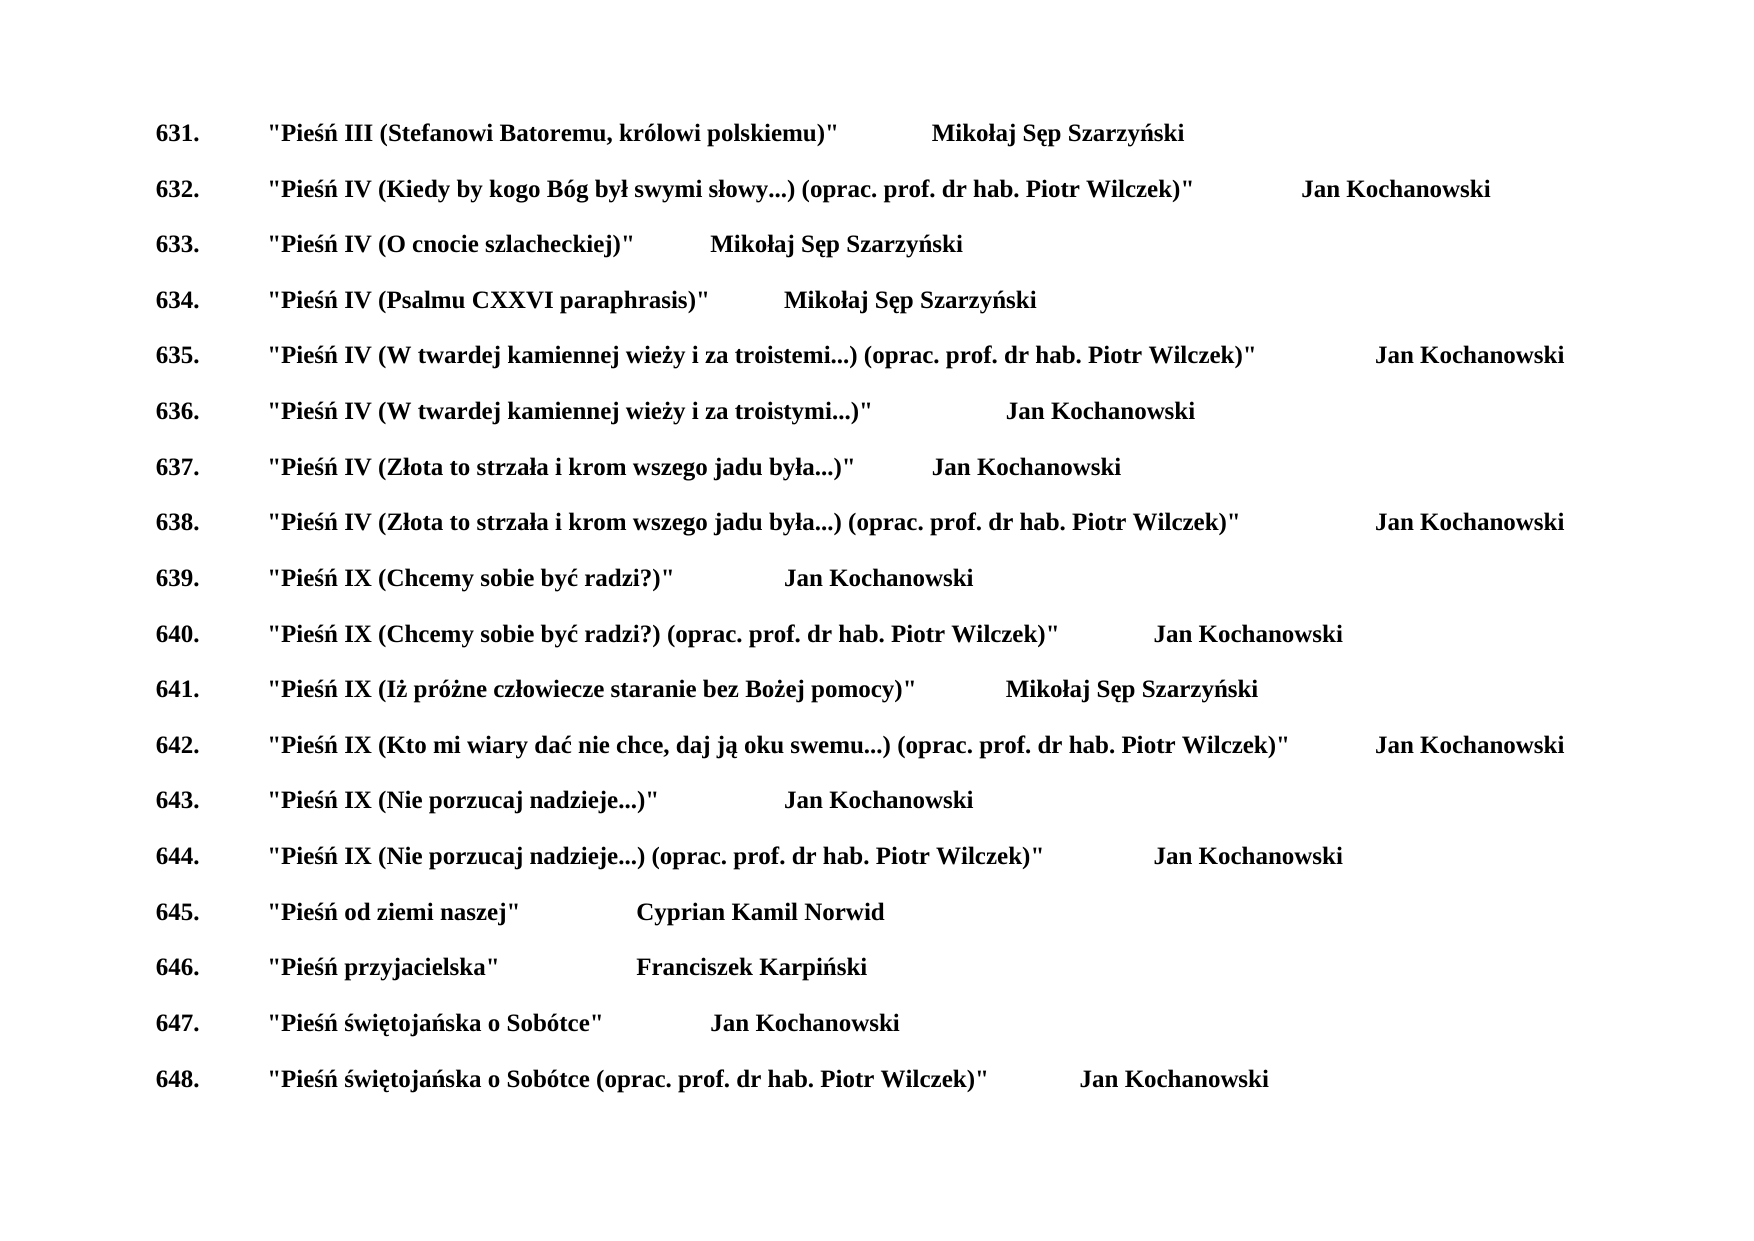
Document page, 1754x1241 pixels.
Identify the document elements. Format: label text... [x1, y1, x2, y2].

list "Pieśń IX (Iż próżne człowiecze staranie bez Bożej pomocy)" Mikołaj Sęp Szarzyński [156, 674, 1636, 703]
list "Pieśń świętojańska o Sobótce (oprac. prof. dr hab. Piotr Wilczek)" Jan Kochanowski [156, 1064, 1636, 1092]
list "Pieśń IV (Psalmu CXXVI paraphrasis)" Mikołaj Sęp Szarzyński [156, 285, 1636, 314]
list "Pieśń świętojańska o Sobótce" Jan Kochanowski [156, 1008, 1636, 1037]
list "Pieśń IX (Chcemy sobie być radzi?)" Jan Kochanowski [156, 563, 1636, 592]
list "Pieśń IX (Chcemy sobie być radzi?) (oprac. prof. dr hab. Piotr Wilczek)" Jan Kochanowski [156, 619, 1636, 647]
list "Pieśń IV (W twardej kamiennej wieży i za troistymi...)" Jan Kochanowski [156, 396, 1636, 425]
list "Pieśń od ziemi naszej" Cyprian Kamil Norwid [156, 897, 1636, 926]
list "Pieśń IV (Złota to strzała i krom wszego jadu była...) (oprac. prof. dr hab. Piotr Wilczek)" Jan Kochanowski [156, 507, 1636, 536]
list "Pieśń IV (O cnocie szlacheckiej)" Mikołaj Sęp Szarzyński [156, 229, 1636, 258]
list "Pieśń IV (W twardej kamiennej wieży i za troistemi...) (oprac. prof. dr hab. Piotr Wilczek)" Jan Kochanowski [156, 341, 1636, 369]
list "Pieśń przyjacielska" Franciszek Karpiński [156, 952, 1636, 981]
list "Pieśń IX (Kto mi wiary dać nie chce, daj ją oku swemu...) (oprac. prof. dr hab. Piotr Wilczek)" Jan Kochanowski [156, 730, 1636, 759]
list "Pieśń IX (Nie porzucaj nadzieje...) (oprac. prof. dr hab. Piotr Wilczek)" Jan Kochanowski [156, 841, 1636, 870]
list "Pieśń III (Stefanowi Batoremu, królowi polskiemu)" Mikołaj Sęp Szarzyński [156, 118, 1636, 147]
list "Pieśń IV (Złota to strzała i krom wszego jadu była...)" Jan Kochanowski [156, 452, 1636, 481]
list "Pieśń IV (Kiedy by kogo Bóg był swymi słowy...) (oprac. prof. dr hab. Piotr Wilczek)" Jan Kochanowski [156, 174, 1636, 202]
list "Pieśń IX (Nie porzucaj nadzieje...)" Jan Kochanowski [156, 786, 1636, 814]
